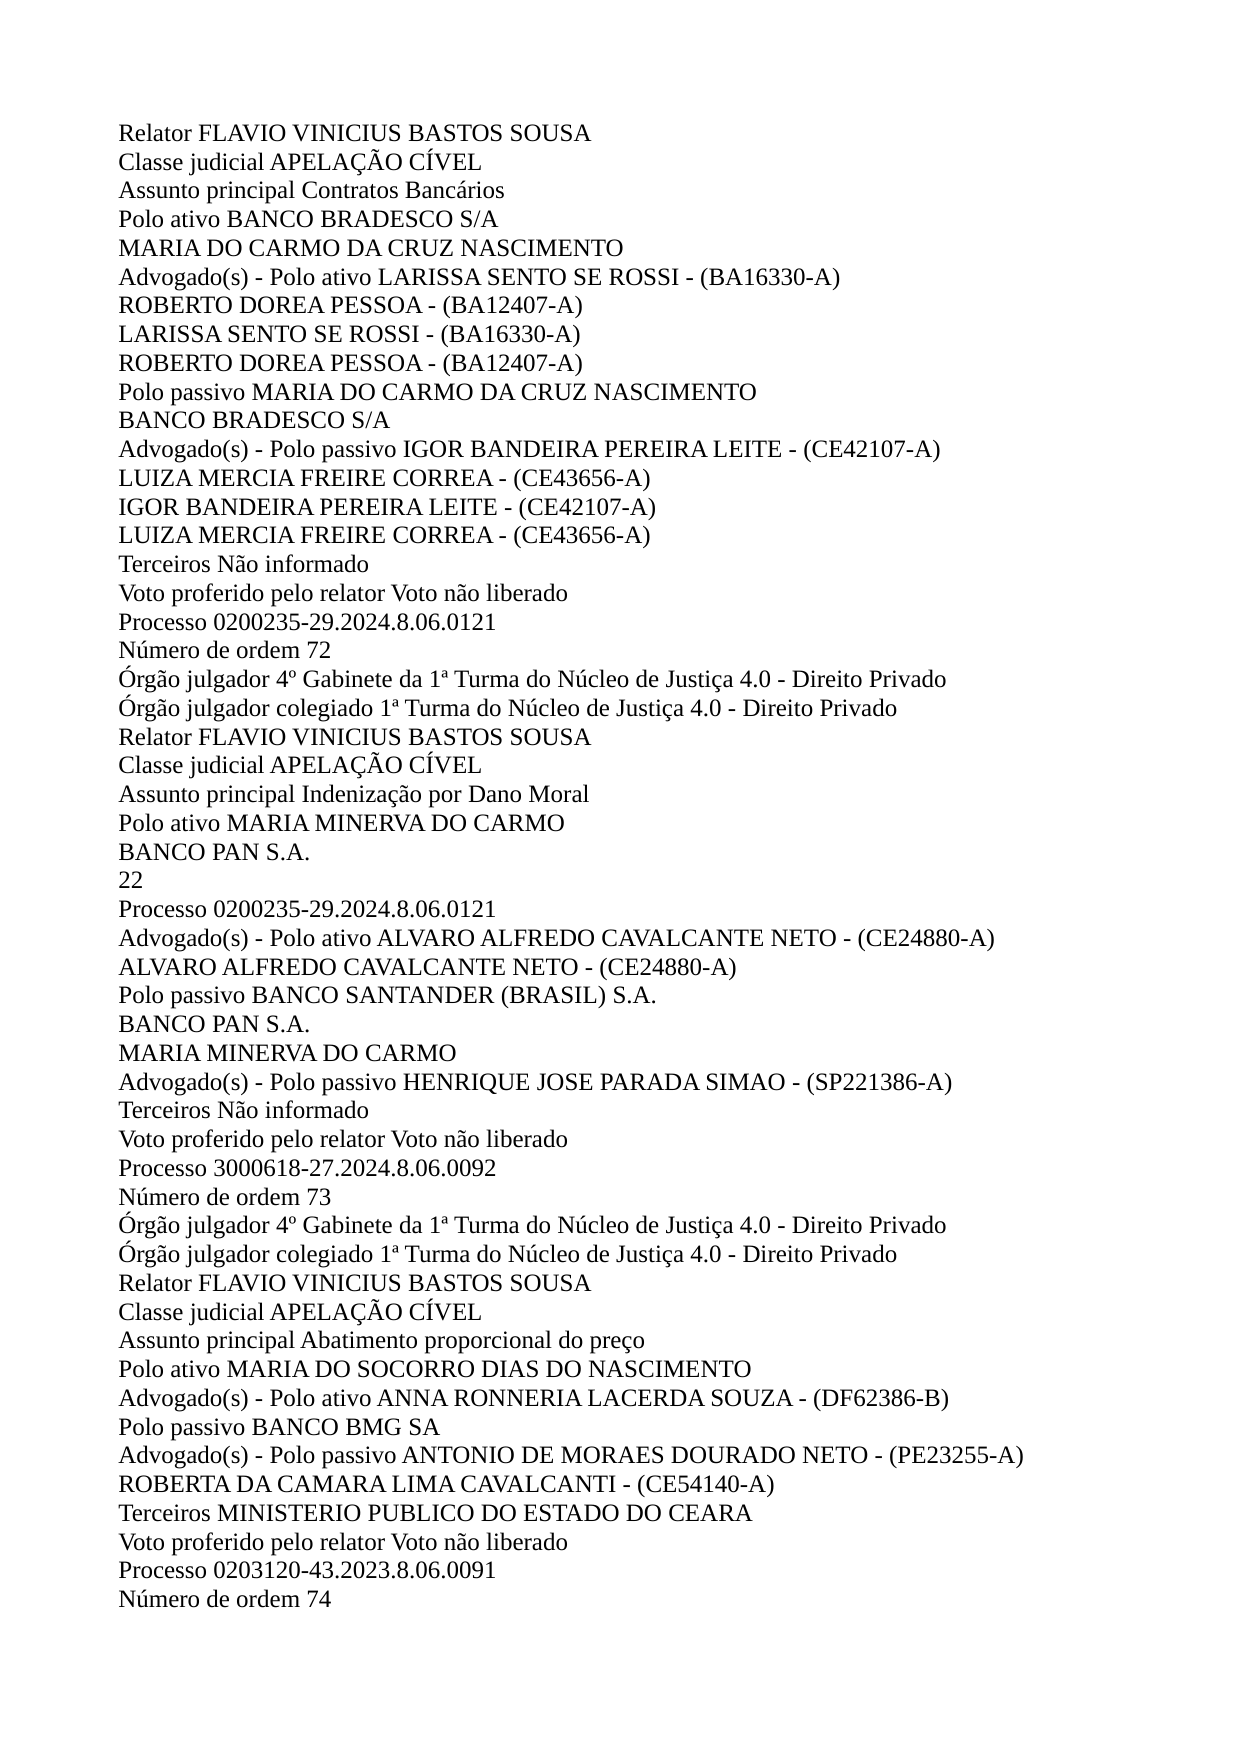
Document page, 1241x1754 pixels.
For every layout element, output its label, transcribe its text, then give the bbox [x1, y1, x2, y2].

text Terceiros Não informado [118, 549, 1122, 578]
text Processo 0200235-29.2024.8.06.0121 [118, 894, 1122, 923]
text LUIZA MERCIA FREIRE CORREA - (CE43656-A) [118, 521, 1122, 549]
text Número de ordem 74 [118, 1584, 1122, 1613]
text Terceiros Não informado [118, 1096, 1122, 1124]
text Advogado(s) - Polo ativo ALVARO ALFREDO CAVALCANTE NETO - (CE24880-A) [118, 923, 1122, 952]
text Órgão julgador 4º Gabinete da 1ª Turma do Núcleo de Justiça 4.0 - Direito Privado [118, 664, 1122, 693]
text ROBERTO DOREA PESSOA - (BA12407-A) [118, 291, 1122, 319]
text MARIA MINERVA DO CARMO [118, 1038, 1122, 1067]
text Voto proferido pelo relator Voto não liberado [118, 1124, 1122, 1153]
text Assunto principal Contratos Bancários [118, 176, 1122, 204]
text BANCO PAN S.A. [118, 1009, 1122, 1038]
text Terceiros MINISTERIO PUBLICO DO ESTADO DO CEARA [118, 1498, 1122, 1527]
text Processo 3000618-27.2024.8.06.0092 [118, 1153, 1122, 1182]
text MARIA DO CARMO DA CRUZ NASCIMENTO [118, 233, 1122, 262]
text Assunto principal Indenização por Dano Moral [118, 779, 1122, 808]
text Classe judicial APELAÇÃO CÍVEL [118, 751, 1122, 779]
text Polo passivo MARIA DO CARMO DA CRUZ NASCIMENTO [118, 377, 1122, 406]
text Relator FLAVIO VINICIUS BASTOS SOUSA [118, 722, 1122, 751]
text Advogado(s) - Polo ativo LARISSA SENTO SE ROSSI - (BA16330-A) [118, 262, 1122, 291]
text 22 [118, 866, 1122, 894]
text LARISSA SENTO SE ROSSI - (BA16330-A) [118, 319, 1122, 348]
text Assunto principal Abatimento proporcional do preço [118, 1326, 1122, 1354]
text BANCO BRADESCO S/A [118, 406, 1122, 434]
text Classe judicial APELAÇÃO CÍVEL [118, 147, 1122, 176]
text ALVARO ALFREDO CAVALCANTE NETO - (CE24880-A) [118, 952, 1122, 981]
text LUIZA MERCIA FREIRE CORREA - (CE43656-A) [118, 463, 1122, 492]
text Relator FLAVIO VINICIUS BASTOS SOUSA [118, 118, 1122, 147]
text ROBERTO DOREA PESSOA - (BA12407-A) [118, 348, 1122, 377]
text Advogado(s) - Polo passivo HENRIQUE JOSE PARADA SIMAO - (SP221386-A) [118, 1067, 1122, 1096]
text Órgão julgador colegiado 1ª Turma do Núcleo de Justiça 4.0 - Direito Privado [118, 1239, 1122, 1268]
text Relator FLAVIO VINICIUS BASTOS SOUSA [118, 1268, 1122, 1297]
text Advogado(s) - Polo ativo ANNA RONNERIA LACERDA SOUZA - (DF62386-B) [118, 1383, 1122, 1412]
text Advogado(s) - Polo passivo IGOR BANDEIRA PEREIRA LEITE - (CE42107-A) [118, 434, 1122, 463]
text Polo ativo MARIA DO SOCORRO DIAS DO NASCIMENTO [118, 1354, 1122, 1383]
text Voto proferido pelo relator Voto não liberado [118, 1527, 1122, 1556]
text Processo 0200235-29.2024.8.06.0121 [118, 607, 1122, 636]
text Advogado(s) - Polo passivo ANTONIO DE MORAES DOURADO NETO - (PE23255-A) [118, 1441, 1122, 1469]
text Número de ordem 73 [118, 1182, 1122, 1211]
text Polo ativo BANCO BRADESCO S/A [118, 204, 1122, 233]
text Órgão julgador 4º Gabinete da 1ª Turma do Núcleo de Justiça 4.0 - Direito Privado [118, 1211, 1122, 1239]
text Órgão julgador colegiado 1ª Turma do Núcleo de Justiça 4.0 - Direito Privado [118, 693, 1122, 722]
text Polo ativo MARIA MINERVA DO CARMO [118, 808, 1122, 837]
text Voto proferido pelo relator Voto não liberado [118, 578, 1122, 607]
text Classe judicial APELAÇÃO CÍVEL [118, 1297, 1122, 1326]
text Polo passivo BANCO SANTANDER (BRASIL) S.A. [118, 981, 1122, 1009]
text ROBERTA DA CAMARA LIMA CAVALCANTI - (CE54140-A) [118, 1469, 1122, 1498]
text Processo 0203120-43.2023.8.06.0091 [118, 1556, 1122, 1584]
text Polo passivo BANCO BMG SA [118, 1412, 1122, 1441]
text BANCO PAN S.A. [118, 837, 1122, 866]
text Número de ordem 72 [118, 636, 1122, 664]
text IGOR BANDEIRA PEREIRA LEITE - (CE42107-A) [118, 492, 1122, 521]
